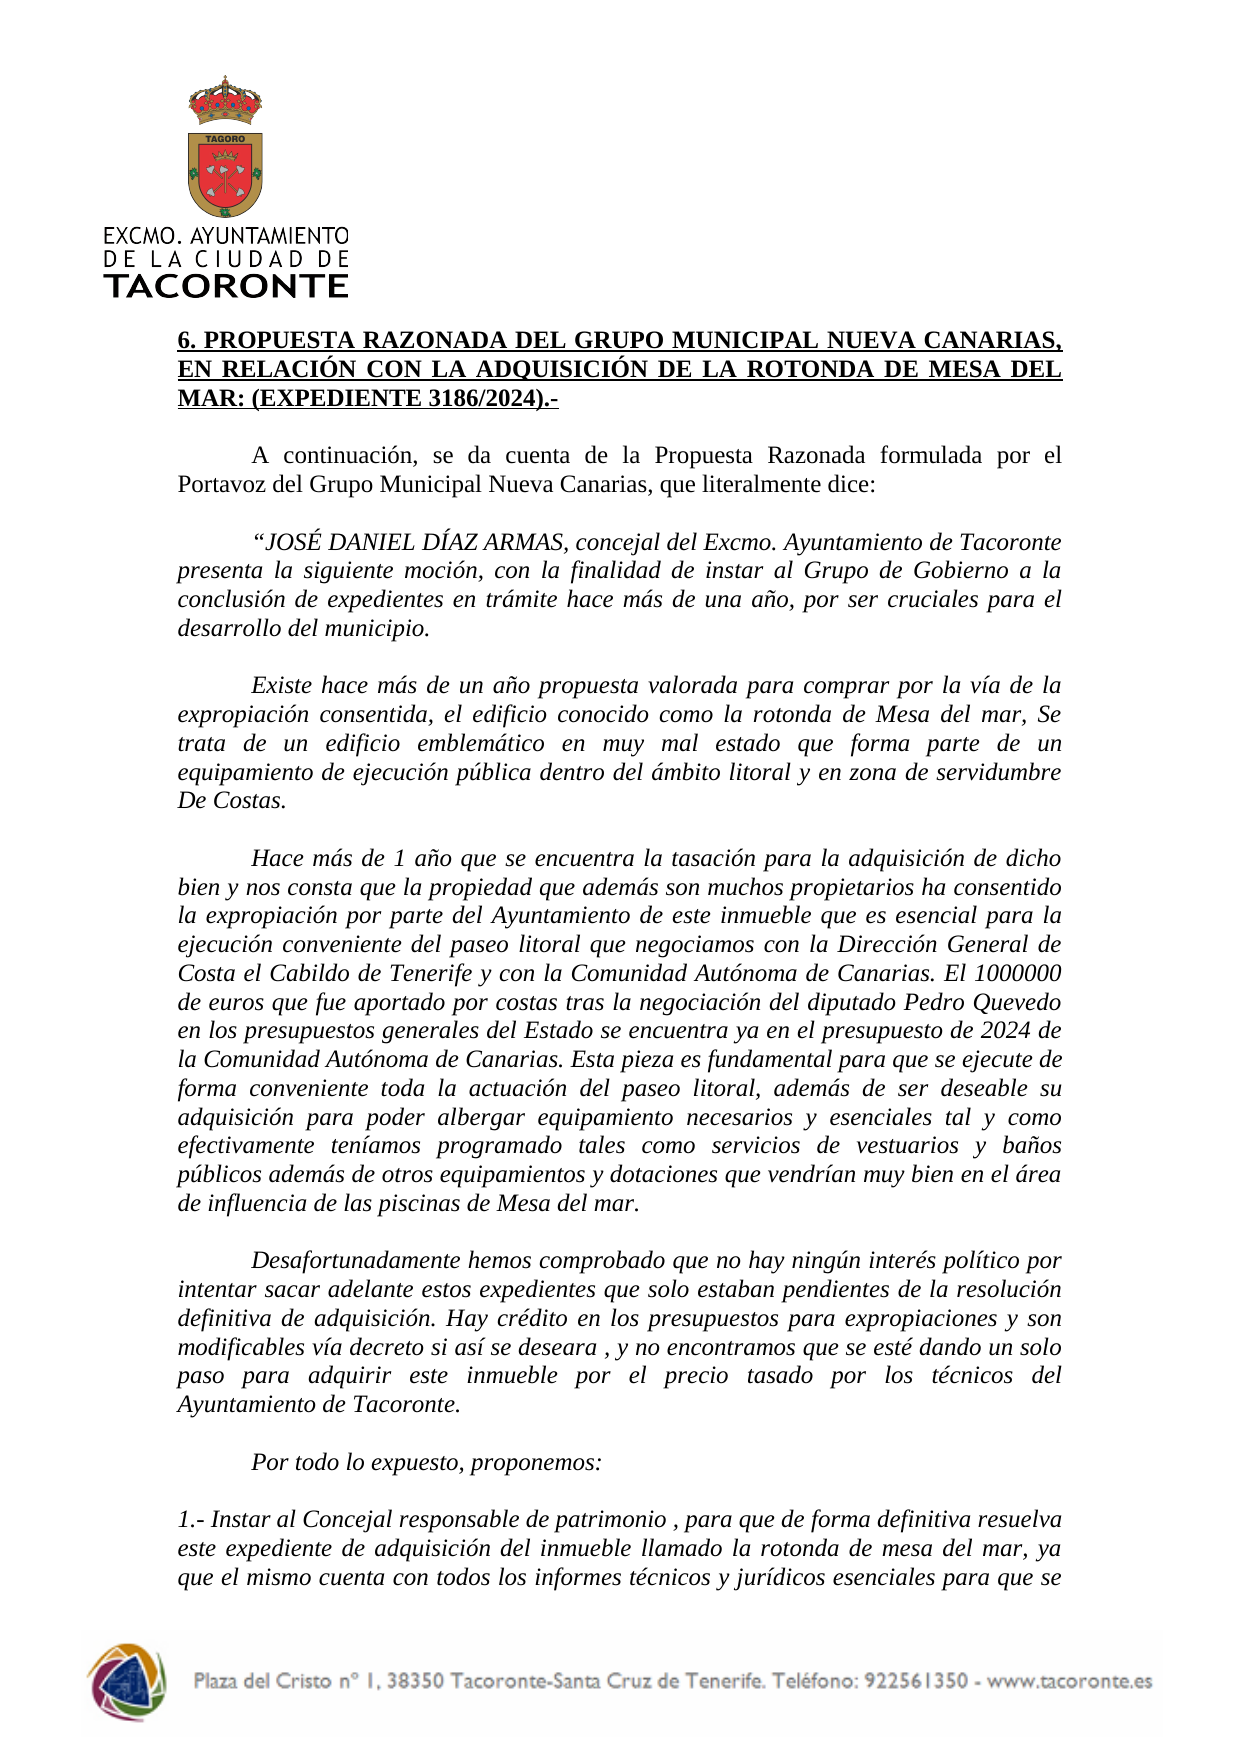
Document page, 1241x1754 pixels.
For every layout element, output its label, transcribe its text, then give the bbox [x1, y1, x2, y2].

text Existe hace más de un año propuesta valorada para comprar por la vía de la expropiación consentida, el edificio conocido como la rotonda de Mesa del mar, Se trata de un edificio emblemático en muy mal estado que forma parte de un equipamiento de ejecución pública dentro del ámbito litoral y en zona de servidumbre De Costas. [177, 670, 1063, 814]
text Desafortunadamente hemos comprobado que no hay ningún interés político por intentar sacar adelante estos expedientes que solo estaban pendientes de la resolución definitiva de adquisición. Hay crédito en los presupuestos para expropiaciones y son modificables vía decreto si así se deseara , y no encontramos que se esté dando un solo paso para adquirir este inmueble por el precio tasado por los técnicos del Ayuntamiento de Tacoronte. [177, 1245, 1063, 1418]
text 1.- Instar al Concejal responsable de patrimonio , para que de forma definitiva resuelva este expediente de adquisición del inmueble llamado la rotonda de mesa del mar, ya que el mismo cuenta con todos los informes técnicos y jurídicos esenciales para que se [177, 1504, 1063, 1590]
picture [80, 1630, 1163, 1737]
text MAR: (EXPEDIENTE 3186/2024).- [177, 380, 1063, 412]
text Hace más de 1 año que se encuentra la tasación para la adquisición de dicho bien y nos consta que la propiedad que además son muchos propietarios ha consentido la expropiación por parte del Ayuntamiento de este inmueble que es esencial para la ejecución conveniente del paseo litoral que negociamos con la Dirección General de Costa el Cabildo de Tenerife y con la Comunidad Autónoma de Canarias. El 1000000 de euros que fue aportado por costas tras la negociación del diputado Pedro Quevedo en los presupuestos generales del Estado se encuentra ya en el presupuesto de 2024 de la Comunidad Autónoma de Canarias. Esta pieza es fundamental para que se ejecute de forma conveniente toda la actuación del paseo litoral, además de ser deseable su adquisición para poder albergar equipamiento necesarios y esenciales tal y como efectivamente teníamos programado tales como servicios de vestuarios y baños públicos además de otros equipamientos y dotaciones que vendrían muy bien en el área de influencia de las piscinas de Mesa del mar. [177, 843, 1063, 1217]
text “JOSÉ DANIEL DÍAZ ARMAS, concejal del Excmo. Ayuntamiento de Tacoronte presenta la siguiente moción, con la finalidad de instar al Grupo de Gobierno a la conclusión de expedientes en trámite hace más de una año, por ser cruciales para el desarrollo del municipio. [177, 527, 1063, 642]
text Por todo lo expuesto, proponemos: [177, 1447, 1063, 1475]
text EN RELACIÓN CON LA ADQUISICIÓN DE LA ROTONDA DE MESA DEL [177, 352, 1063, 379]
picture [103, 75, 348, 298]
text A continuación, se da cuenta de la Propuesta Razonada formulada por el Portavoz del Grupo Municipal Nueva Canarias, que literalmente dice: [177, 440, 1063, 498]
text 6. PROPUESTA RAZONADA DEL GRUPO MUNICIPAL NUEVA CANARIAS, [177, 325, 1063, 350]
